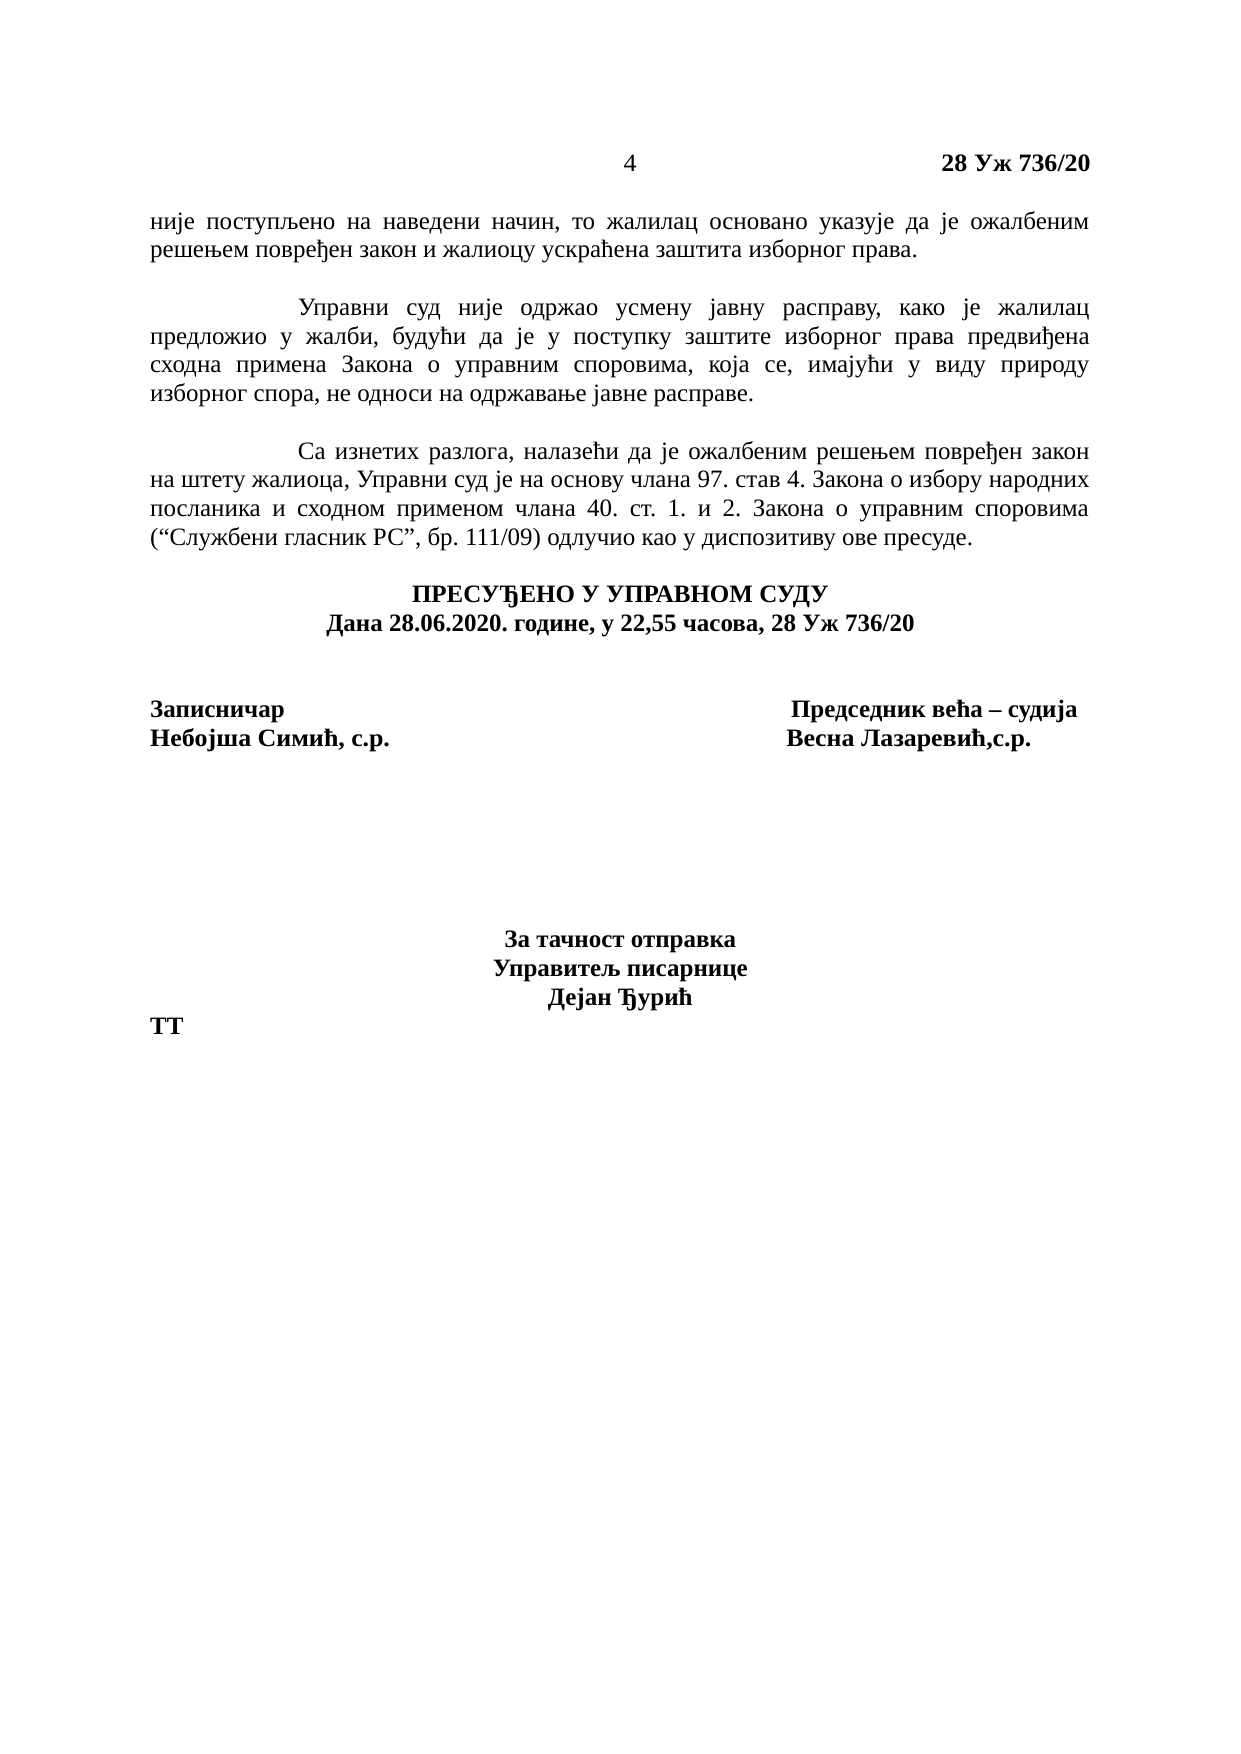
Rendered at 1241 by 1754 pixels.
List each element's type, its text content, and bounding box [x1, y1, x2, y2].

text ПРЕСУЂЕНО У УПРАВНОМ СУДУ [150, 579, 1090, 608]
text Записничар Председник већа – судија [150, 694, 1090, 723]
text Дана 28.06.2020. године, у 22,55 часова, 28 Уж 736/20 [150, 608, 1090, 637]
text ТТ [150, 1011, 1090, 1039]
text Управни суд није одржао усмену јавну расправу, како је жалилац предложио у жалби, будући да је у поступку заштите изборног права предвиђена сходна примена Закона о управним споровима, која се, имајући у виду природу изборног спора, не односи на одржавање јавне расправе. [150, 292, 1090, 407]
text Дејан Ђурић [150, 982, 1090, 1011]
text није поступљено на наведени начин, то жалилац основано указује да је ожалбеним решењем повређен закон и жалиоцу ускраћена заштита изборног права. [150, 206, 1090, 263]
text Управитељ писарнице [150, 953, 1090, 982]
text Са изнетих разлога, налазећи да је ожалбеним решењем повређен закон на штету жалиоца, Управни суд је на основу члана 97. став 4. Закона о избору народних посланика и сходном применом члана 40. ст. 1. и 2. Закона о управним споровима (“Службени гласник РС”, бр. 111/09) одлучио као у диспозитиву ове пресуде. [150, 436, 1090, 551]
text Небојша Симић, с.р. Весна Лазаревић,с.р. [150, 723, 1090, 781]
text За тачност отправка [150, 924, 1090, 953]
